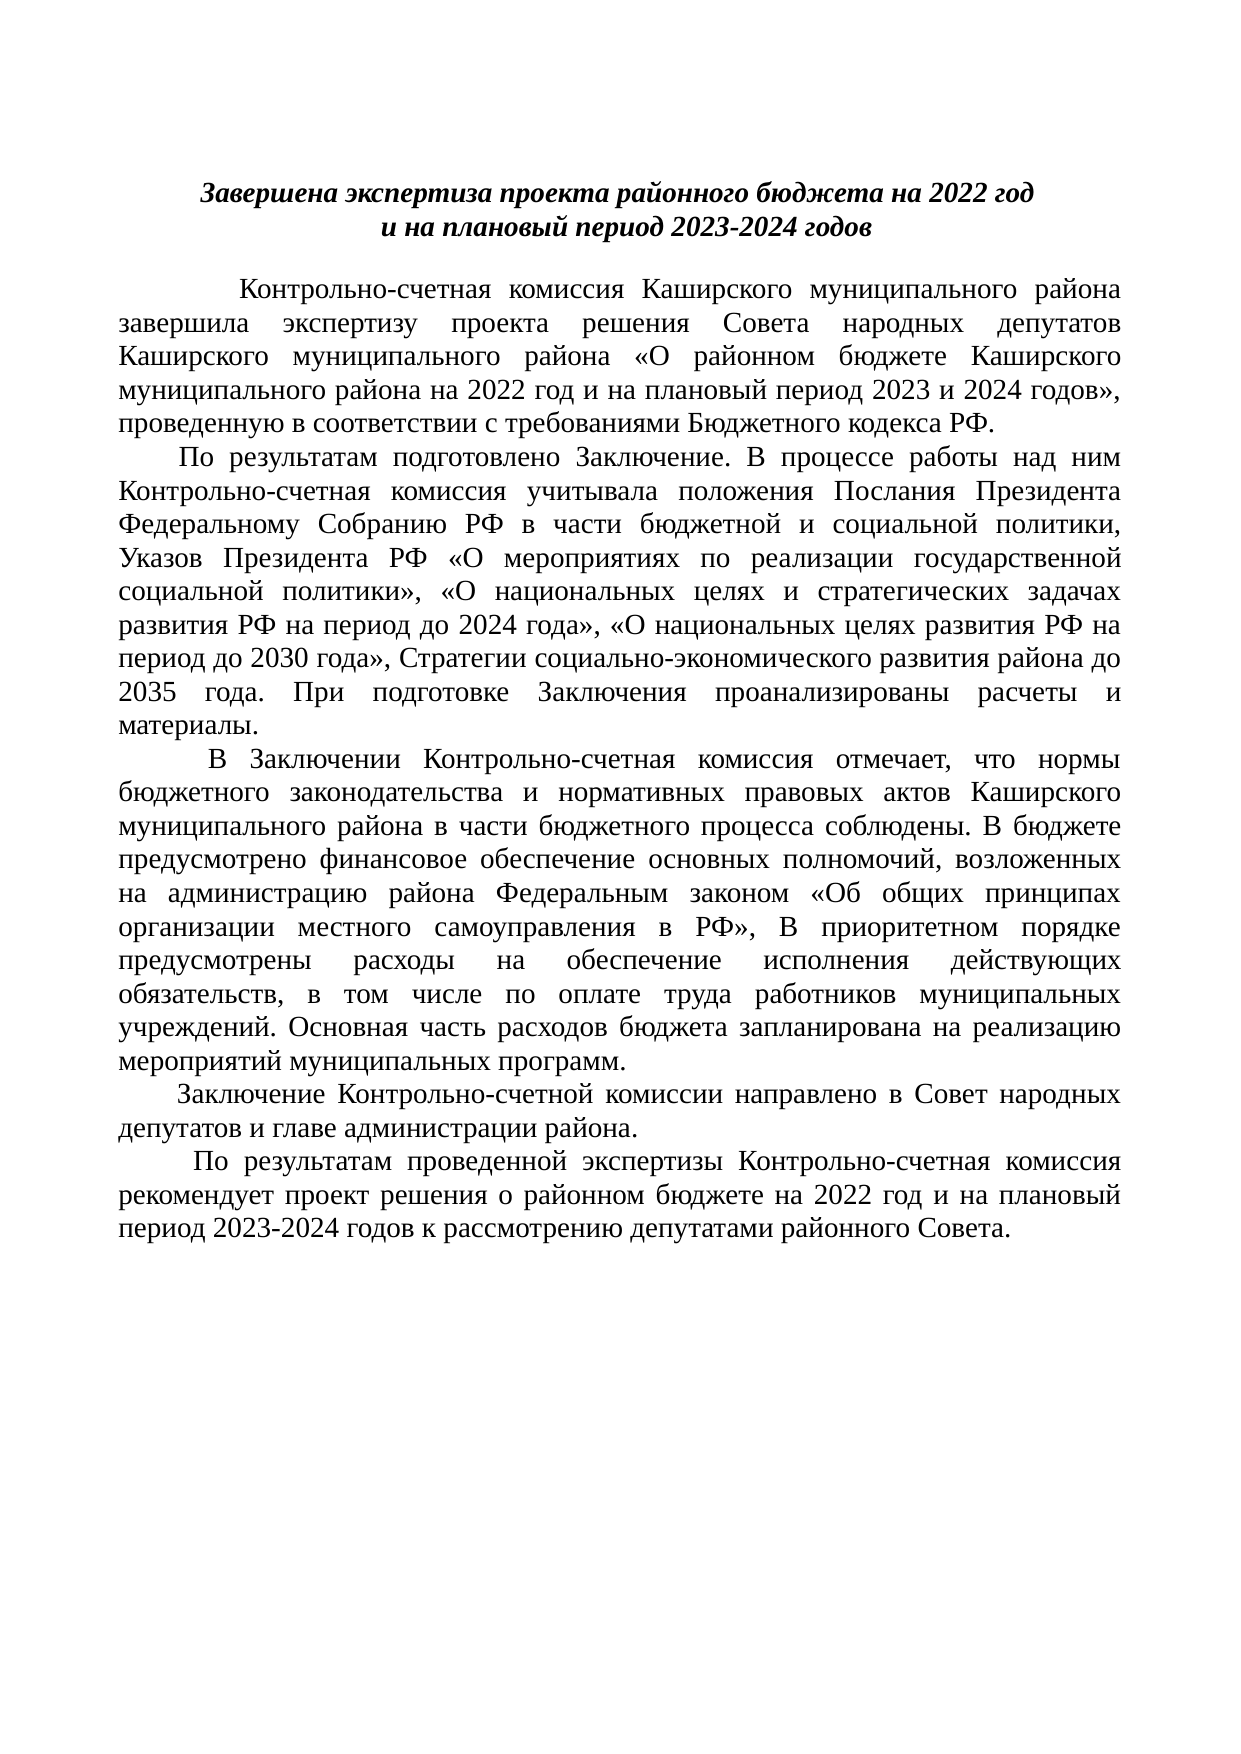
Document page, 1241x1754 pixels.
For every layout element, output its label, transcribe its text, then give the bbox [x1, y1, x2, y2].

text По результатам проведенной экспертизы Контрольно-счетная комиссия рекомендует проект решения о районном бюджете на 2022 год и на плановый период 2023-2024 годов к рассмотрению депутатами районного Совета. [118, 1143, 1122, 1244]
text В Заключении Контрольно-счетная комиссия отмечает, что нормы бюджетного законодательства и нормативных правовых актов Каширского муниципального района в части бюджетного процесса соблюдены. В бюджете предусмотрено финансовое обеспечение основных полномочий, возложенных на администрацию района Федеральным законом «Об общих принципах организации местного самоуправления в РФ», В приоритетном порядке предусмотрены расходы на обеспечение исполнения действующих обязательств, в том числе по оплате труда работников муниципальных учреждений. Основная часть расходов бюджета запланирована на реализацию мероприятий муниципальных программ. [118, 741, 1122, 1076]
text и на плановый период 2023-2024 годов [118, 209, 1122, 243]
text Заключение Контрольно-счетной комиссии направлено в Совет народных депутатов и главе администрации района. [118, 1076, 1122, 1143]
text Контрольно-счетная комиссия Каширского муниципального района завершила экспертизу проекта решения Совета народных депутатов Каширского муниципального района «О районном бюджете Каширского муниципального района на 2022 год и на плановый период 2023 и 2024 годов», проведенную в соответствии с требованиями Бюджетного кодекса РФ. [118, 271, 1122, 439]
text Завершена экспертиза проекта районного бюджета на 2022 год [118, 176, 1122, 209]
text По результатам подготовлено Заключение. В процессе работы над ним Контрольно-счетная комиссия учитывала положения Послания Президента Федеральному Собранию РФ в части бюджетной и социальной политики, Указов Президента РФ «О мероприятиях по реализации государственной социальной политики», «О национальных целях и стратегических задачах развития РФ на период до 2024 года», «О национальных целях развития РФ на период до 2030 года», Стратегии социально-экономического развития района до 2035 года. При подготовке Заключения проанализированы расчеты и материалы. [118, 439, 1122, 741]
